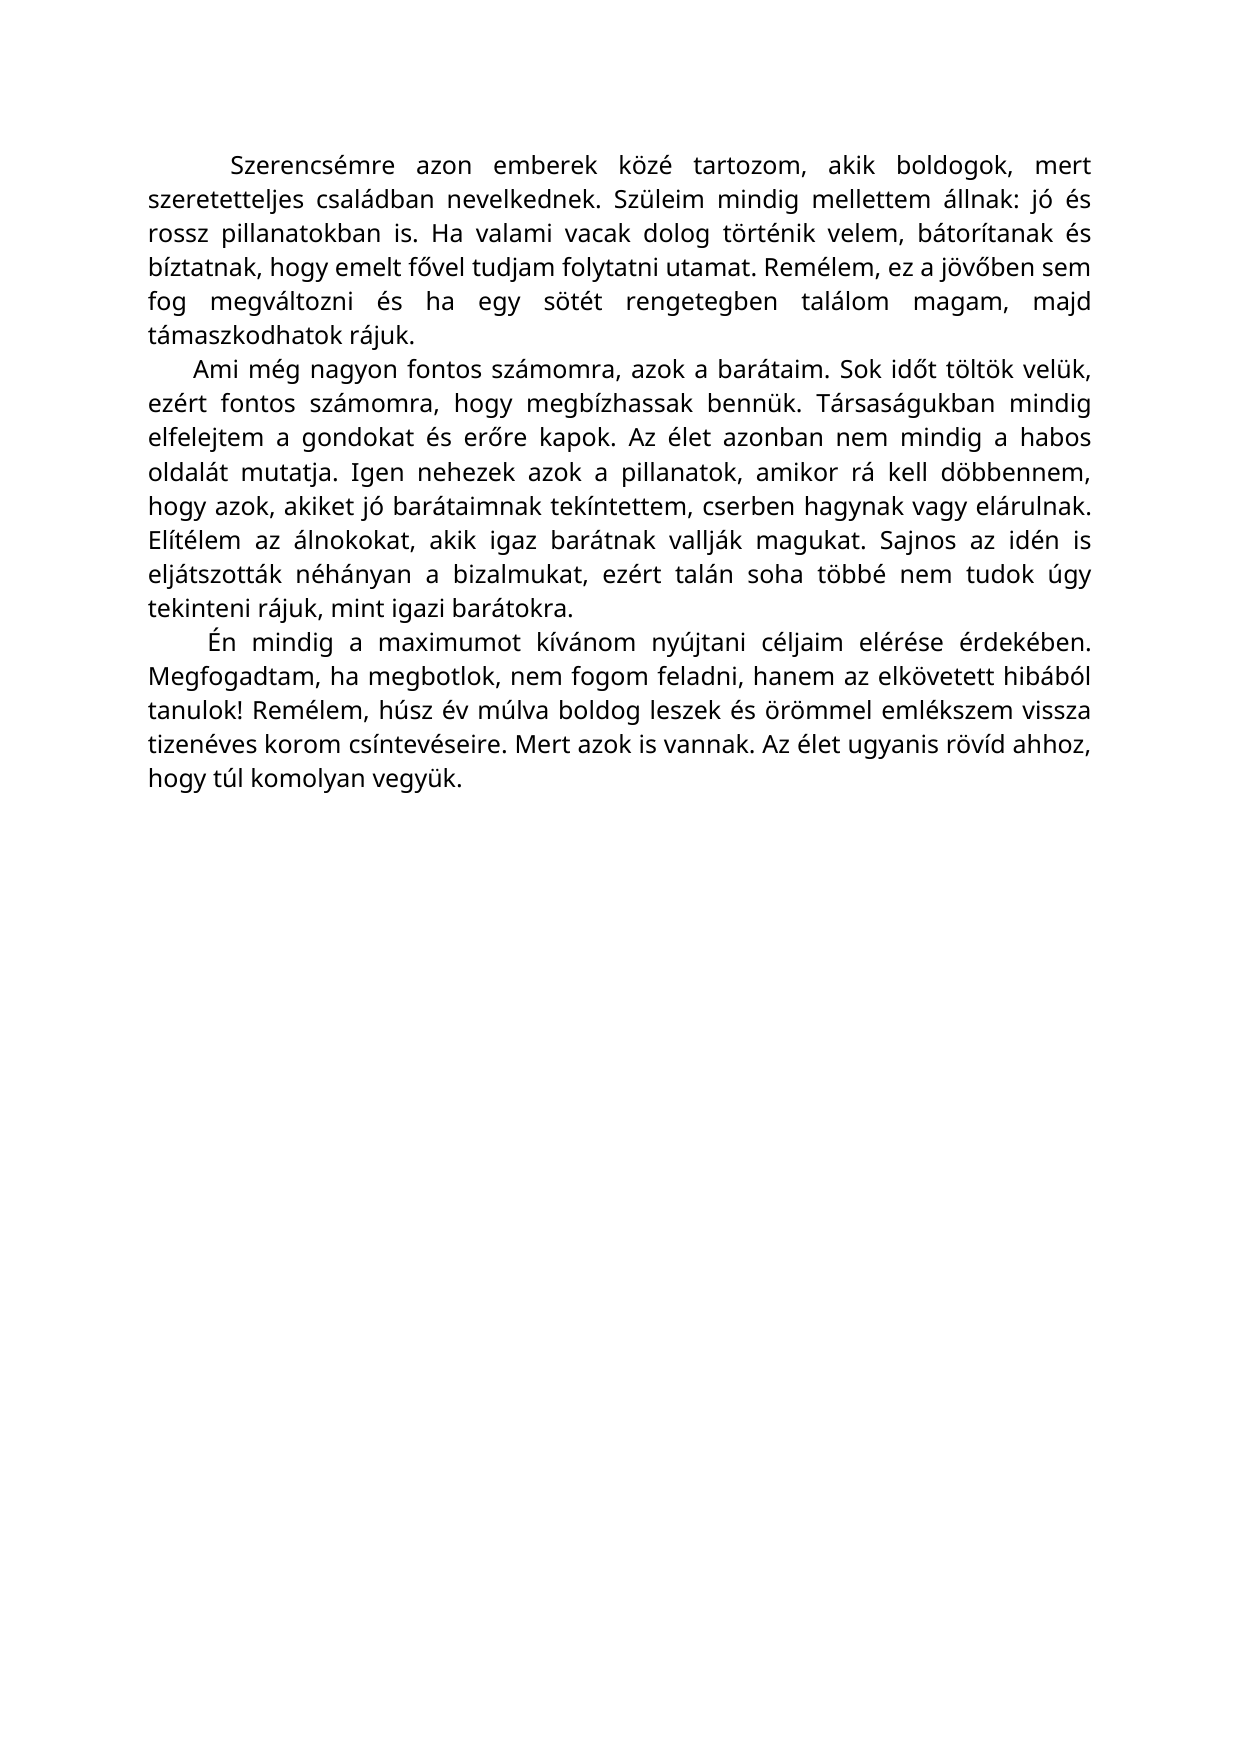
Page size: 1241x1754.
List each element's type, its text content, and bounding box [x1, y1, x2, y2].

text Ami még nagyon fontos számomra, azok a barátaim. Sok időt töltök velük, ezért fontos számomra, hogy megbízhassak bennük. Társaságukban mindig elfelejtem a gondokat és erőre kapok. Az élet azonban nem mindig a habos oldalát mutatja. Igen nehezek azok a pillanatok, amikor rá kell döbbennem, hogy azok, akiket jó barátaimnak tekíntettem, cserben hagynak vagy elárulnak. Elítélem az álnokokat, akik igaz barátnak vallják magukat. Sajnos az idén is eljátszották néhányan a bizalmukat, ezért talán soha többé nem tudok úgy tekinteni rájuk, mint igazi barátokra. [148, 352, 1093, 624]
text Én mindig a maximumot kívánom nyújtani céljaim elérése érdekében. Megfogadtam, ha megbotlok, nem fogom feladni, hanem az elkövetett hibából tanulok! Remélem, húsz év múlva boldog leszek és örömmel emlékszem vissza tizenéves korom csíntevéseire. Mert azok is vannak. Az élet ugyanis rövíd ahhoz, hogy túl komolyan vegyük. [148, 624, 1093, 795]
text Szerencsémre azon emberek közé tartozom, akik boldogok, mert szeretetteljes családban nevelkednek. Szüleim mindig mellettem állnak: jó és rossz pillanatokban is. Ha valami vacak dolog történik velem, bátorítanak és bíztatnak, hogy emelt fővel tudjam folytatni utamat. Remélem, ez a jövőben sem fog megváltozni és ha egy sötét rengetegben találom magam, majd támaszkodhatok rájuk. [148, 148, 1093, 352]
